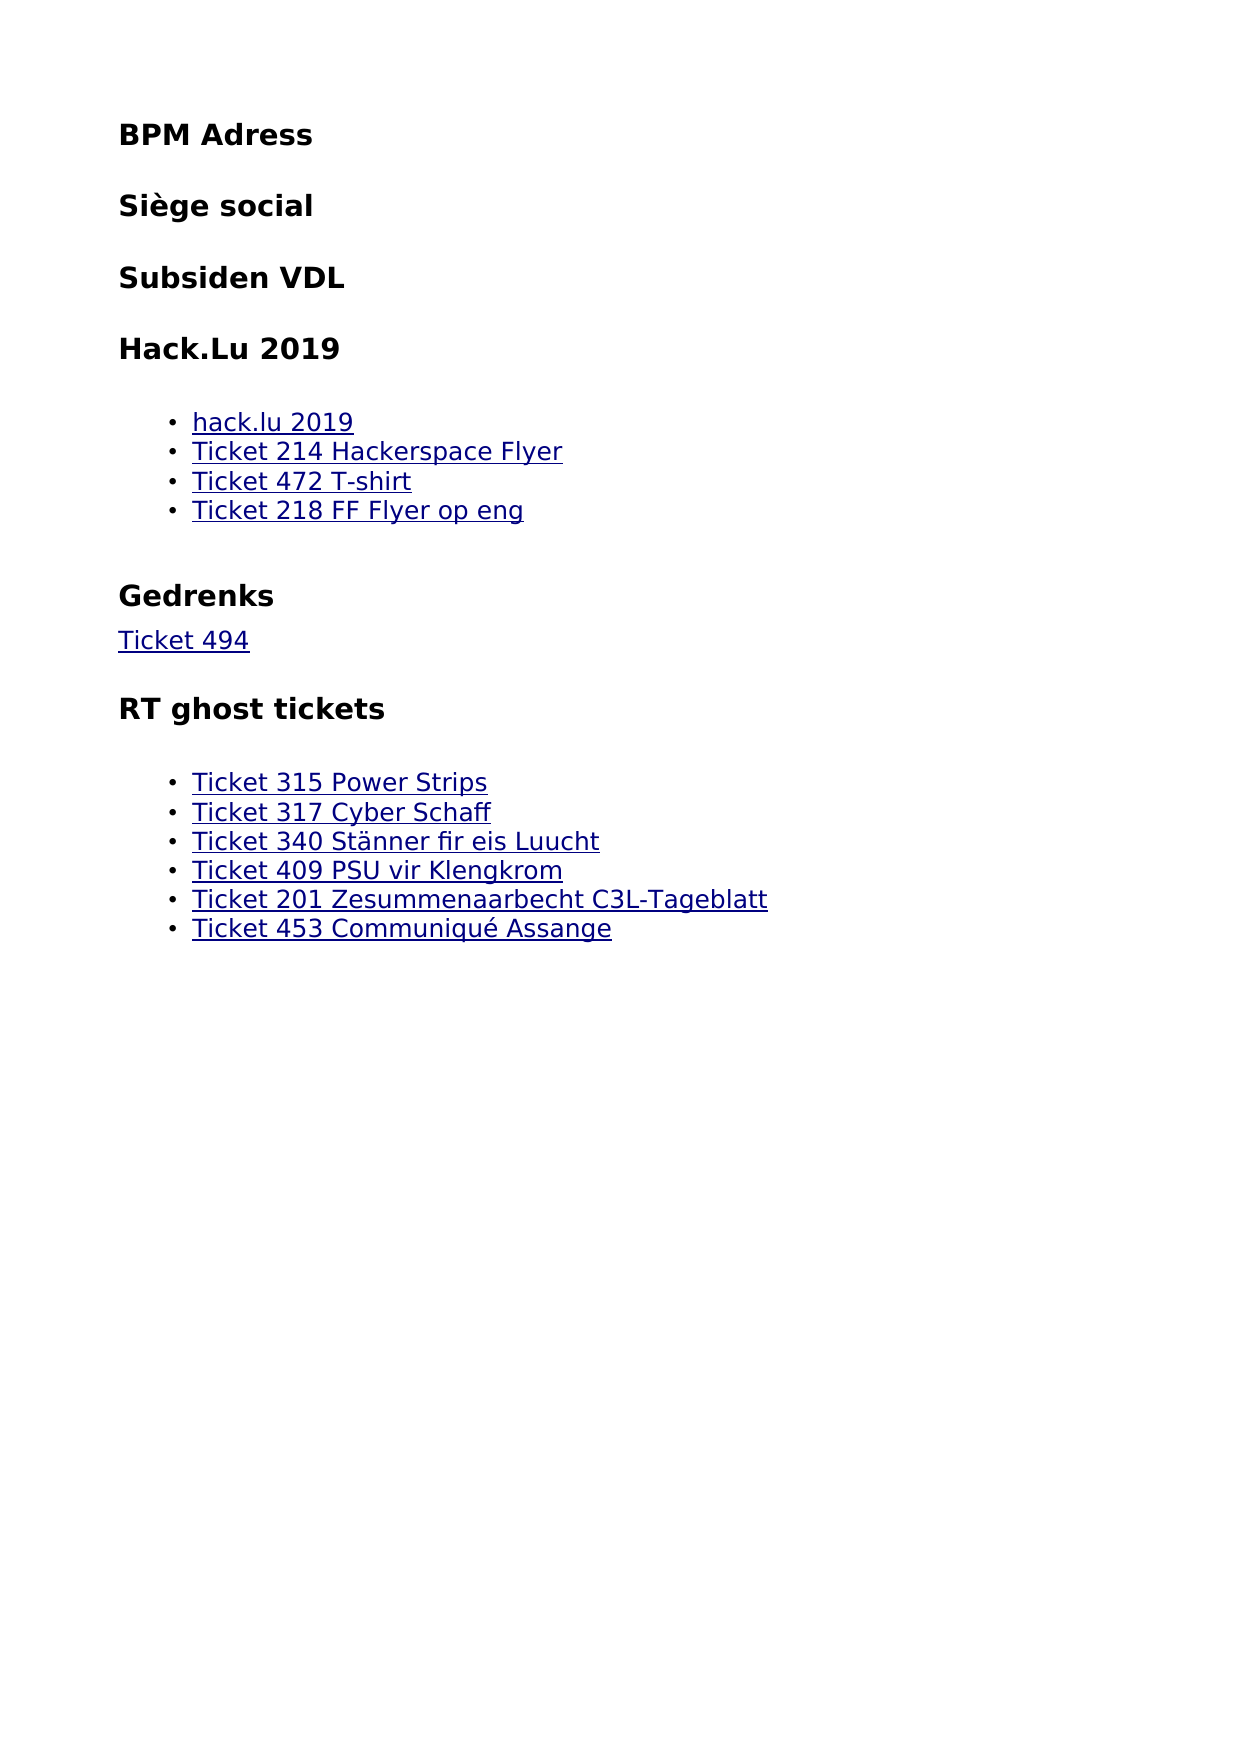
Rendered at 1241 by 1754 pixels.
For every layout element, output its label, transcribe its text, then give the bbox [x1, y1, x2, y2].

list Ticket 315 Power Strips [177, 769, 1122, 798]
subtitle BPM Adress [118, 118, 1122, 152]
list Ticket 201 Zesummenaarbecht C3L-Tageblatt [177, 885, 1122, 914]
list Ticket 409 PSU vir Klengkrom [177, 856, 1122, 885]
subtitle Subsiden VDL [118, 261, 1122, 295]
text Ticket 494 [118, 626, 1122, 655]
list Ticket 317 Cyber Schaff [177, 798, 1122, 827]
subtitle Hack.Lu 2019 [118, 332, 1122, 366]
list Ticket 218 FF Flyer op eng [177, 496, 1122, 525]
list Ticket 472 T-shirt [177, 467, 1122, 496]
list hack.lu 2019 [177, 408, 1122, 438]
subtitle RT ghost tickets [118, 693, 1122, 727]
subtitle Siège social [118, 189, 1122, 223]
list Ticket 340 Stänner fir eis Luucht [177, 827, 1122, 856]
list Ticket 453 Communiqué Assange [177, 914, 1122, 944]
list Ticket 214 Hackerspace Flyer [177, 438, 1122, 467]
subtitle Gedrenks [118, 579, 1122, 613]
